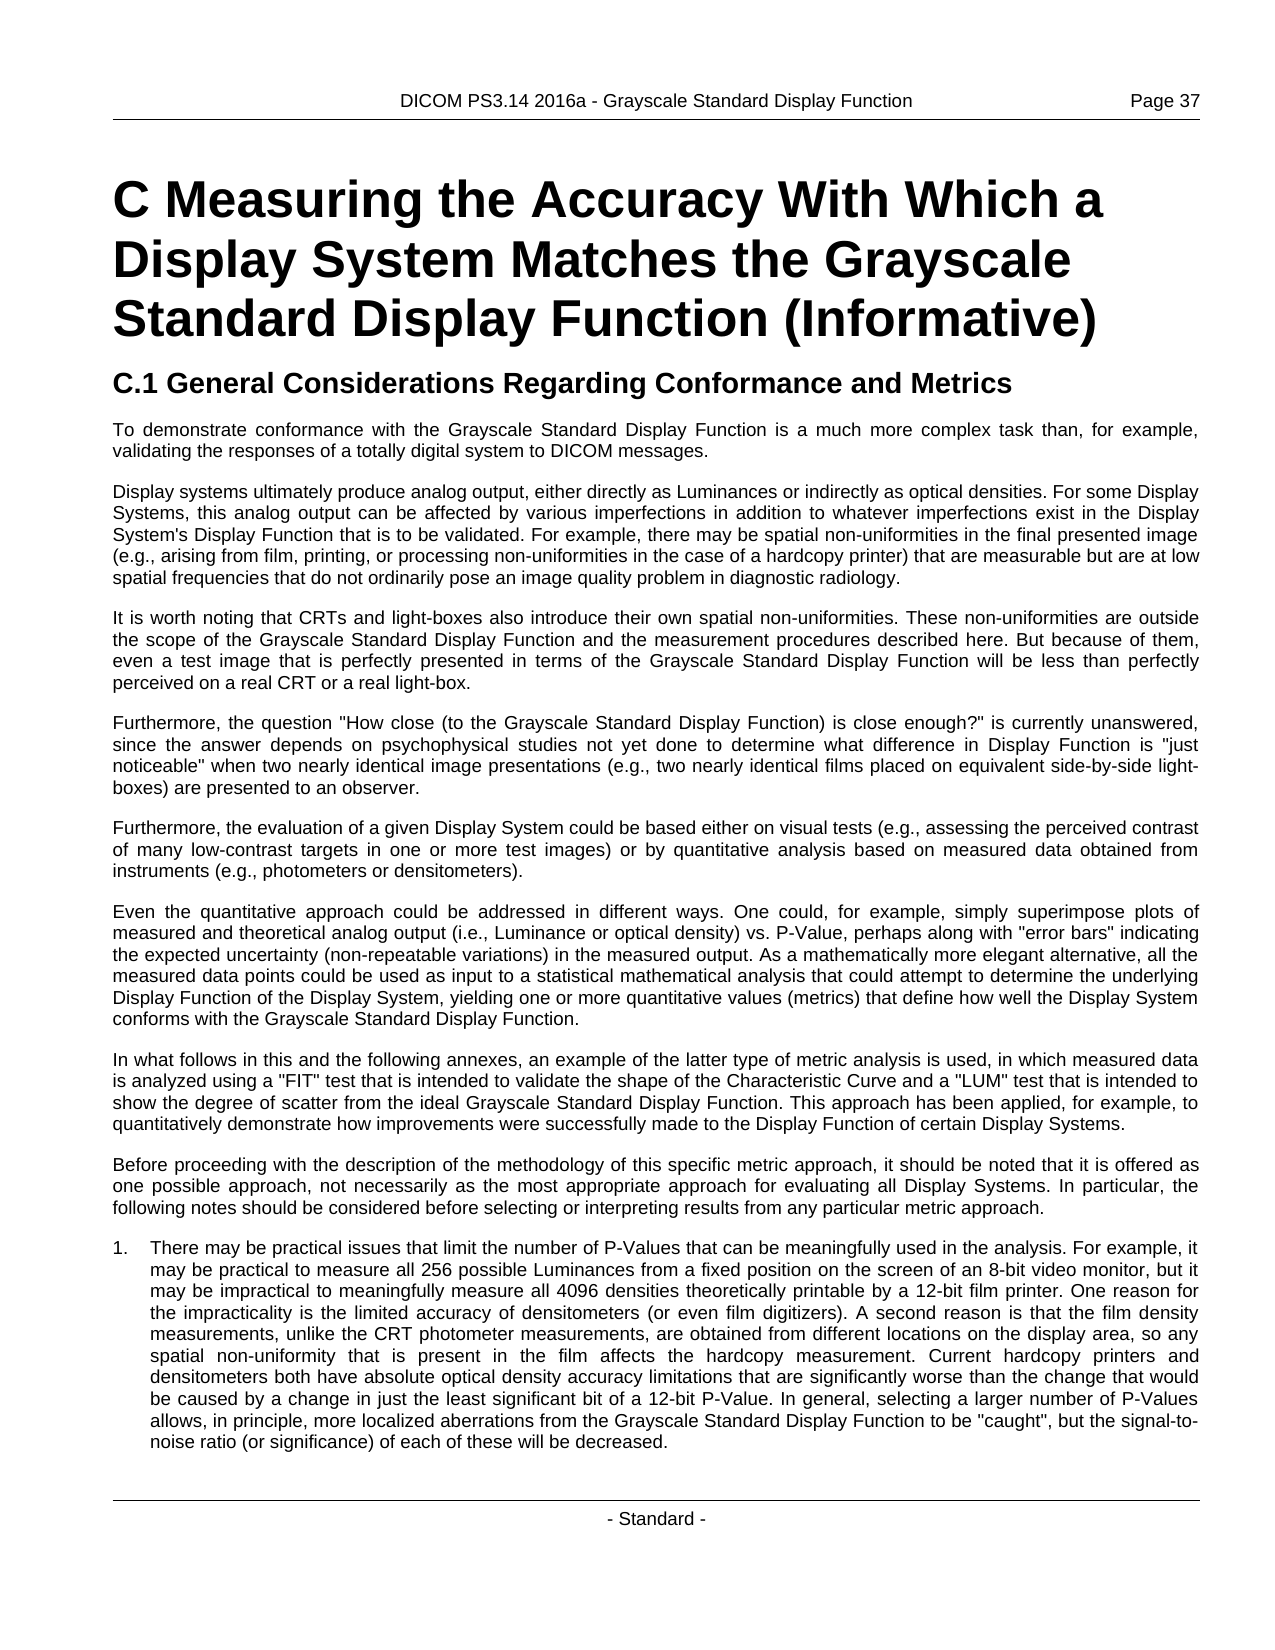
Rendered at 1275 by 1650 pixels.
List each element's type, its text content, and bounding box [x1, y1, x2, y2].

text C.1 General Considerations Regarding Conformance and Metrics [112, 366, 1200, 400]
text Furthermore, the evaluation of a given Display System could be based either on visual tests (e.g., assessing the perceived contrast of many low-contrast targets in one or more test images) or by quantitative analysis based on measured data obtained from instruments (e.g., photometers or densitometers). [112, 817, 1200, 882]
text Before proceeding with the description of the methodology of this specific metric approach, it should be noted that it is offered as one possible approach, not necessarily as the most appropriate approach for evaluating all Display Systems. In particular, the following notes should be considered before selecting or interpreting results from any particular metric approach. [112, 1153, 1200, 1218]
text To demonstrate conformance with the Grayscale Standard Display Function is a much more complex task than, for example, validating the responses of a totally digital system to DICOM messages. [112, 418, 1200, 462]
text Even the quantitative approach could be addressed in different ways. One could, for example, simply superimpose plots of measured and theoretical analog output (i.e., Luminance or optical density) vs. P-Value, perhaps along with "error bars" indicating the expected uncertainty (non-repeatable variations) in the measured output. As a mathematically more elegant alternative, all the measured data points could be used as input to a statistical mathematical analysis that could attempt to determine the underlying Display Function of the Display System, yielding one or more quantitative values (metrics) that define how well the Display System conforms with the Grayscale Standard Display Function. [112, 900, 1200, 1030]
text Display systems ultimately produce analog output, either directly as Luminances or indirectly as optical densities. For some Display Systems, this analog output can be affected by various imperfections in addition to whatever imperfections exist in the Display System's Display Function that is to be validated. For example, there may be spatial non-uniformities in the final presented image (e.g., arising from film, printing, or processing non-uniformities in the case of a hardcopy printer) that are measurable but are at low spatial frequencies that do not ordinarily pose an image quality problem in diagnostic radiology. [112, 480, 1200, 588]
text C Measuring the Accuracy With Which a Display System Matches the Grayscale Standard Display Function (Informative) [112, 169, 1200, 347]
text It is worth noting that CRTs and light-boxes also introduce their own spatial non-uniformities. These non-uniformities are outside the scope of the Grayscale Standard Display Function and the measurement procedures described here. But because of them, even a test image that is perfectly presented in terms of the Grayscale Standard Display Function will be less than perfectly perceived on a real CRT or a real light-box. [112, 607, 1200, 693]
text In what follows in this and the following annexes, an example of the latter type of metric analysis is used, in which measured data is analyzed using a "FIT" test that is intended to validate the shape of the Characteristic Curve and a "LUM" test that is intended to show the degree of scatter from the ideal Grayscale Standard Display Function. This approach has been applied, for example, to quantitatively demonstrate how improvements were successfully made to the Display Function of certain Display Systems. [112, 1048, 1200, 1135]
text Furthermore, the question "How close (to the Grayscale Standard Display Function) is close enough?" is currently unanswered, since the answer depends on psychophysical studies not yet done to determine what difference in Display Function is "just noticeable" when two nearly identical image presentations (e.g., two nearly identical films placed on equivalent side-by-side light-boxes) are presented to an observer. [112, 712, 1200, 798]
list There may be practical issues that limit the number of P-Values that can be meaningfully used in the analysis. For example, it may be practical to measure all 256 possible Luminances from a fixed position on the screen of an 8-bit video monitor, but it may be impractical to meaningfully measure all 4096 densities theoretically printable by a 12-bit film printer. One reason for the impracticality is the limited accuracy of densitometers (or even film digitizers). A second reason is that the film density measurements, unlike the CRT photometer measurements, are obtained from different locations on the display area, so any spatial non-uniformity that is present in the film affects the hardcopy measurement. Current hardcopy printers and densitometers both have absolute optical density accuracy limitations that are significantly worse than the change that would be caused by a change in just the least significant bit of a 12-bit P-Value. In general, selecting a larger number of P-Values allows, in principle, more localized aberrations from the Grayscale Standard Display Function to be "caught", but the signal-to-noise ratio (or significance) of each of these will be decreased. [112, 1237, 1200, 1453]
